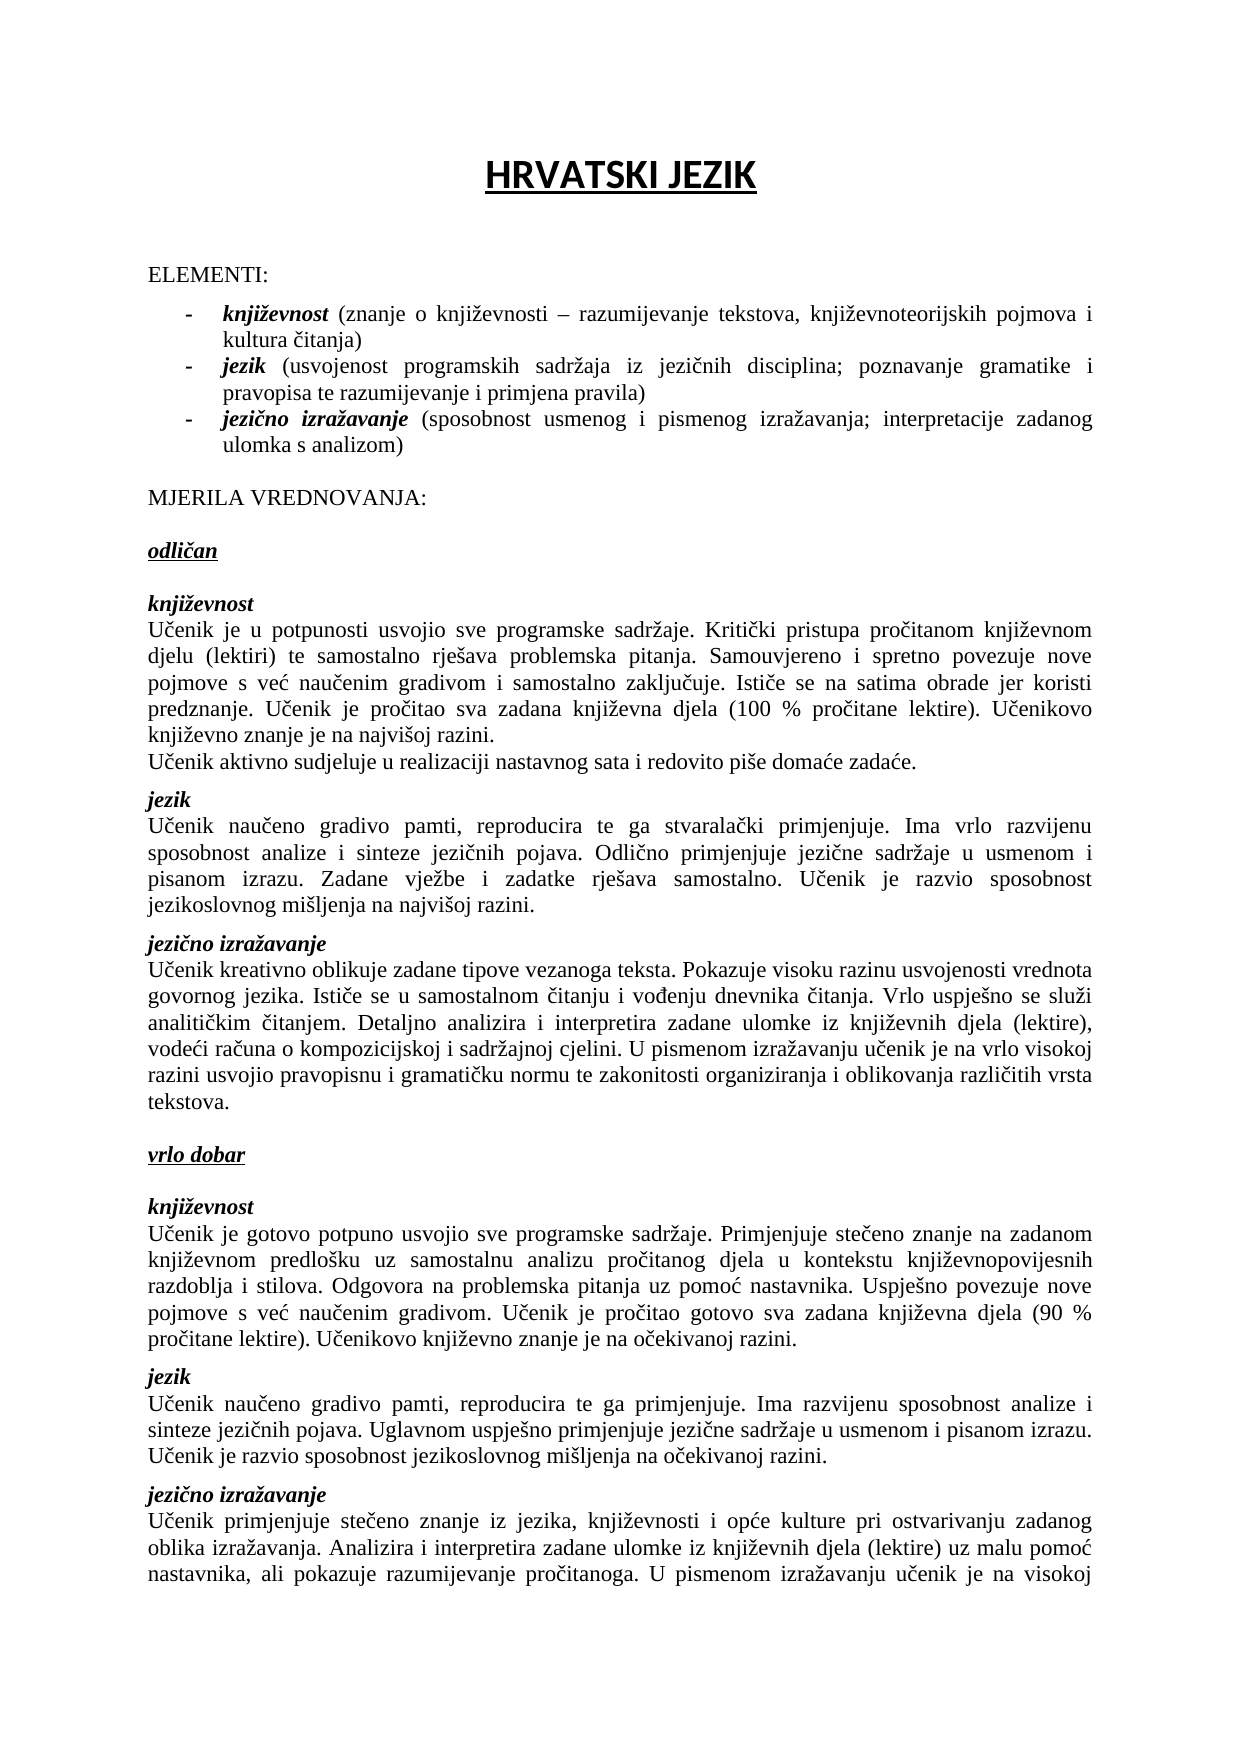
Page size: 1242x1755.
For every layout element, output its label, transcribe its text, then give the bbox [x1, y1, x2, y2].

text HRVATSKI JEZIK [148, 148, 1094, 198]
text odličan [148, 537, 1094, 563]
text Učenik naučeno gradivo pamti, reproducira te ga stvaralački primjenjuje. Ima vrlo razvijenu sposobnost analize i sinteze jezičnih pojava. Odlično primjenjuje jezične sadržaje u usmenom i pisanom izrazu. Zadane vježbe i zadatke rješava samostalno. Učenik je razvio sposobnost jezikoslovnog mišljenja na najvišoj razini. [148, 812, 1094, 918]
text ELEMENTI: [148, 261, 1094, 288]
text Učenik je gotovo potpuno usvojio sve programske sadržaje. Primjenjuje stečeno znanje na zadanom književnom predlošku uz samostalnu analizu pročitanog djela u kontekstu književnopovijesnih razdoblja i stilova. Odgovora na problemska pitanja uz pomoć nastavnika. Uspješno povezuje nove pojmove s već naučenim gradivom. Učenik je pročitao gotovo sva zadana književna djela (90 % pročitane lektire). Učenikovo književno znanje je na očekivanoj razini. [148, 1220, 1094, 1351]
text Učenik naučeno gradivo pamti, reproducira te ga primjenjuje. Ima razvijenu sposobnost analize i sinteze jezičnih pojava. Uglavnom uspješno primjenjuje jezične sadržaje u usmenom i pisanom izrazu. Učenik je razvio sposobnost jezikoslovnog mišljenja na očekivanoj razini. [148, 1390, 1094, 1469]
text Učenik kreativno oblikuje zadane tipove vezanoga teksta. Pokazuje visoku razinu usvojenosti vrednota govornog jezika. Ističe se u samostalnom čitanju i vođenju dnevnika čitanja. Vrlo uspješno se služi analitičkim čitanjem. Detaljno analizira i interpretira zadane ulomke iz književnih djela (lektire), vodeći računa o kompozicijskoj i sadržajnoj cjelini. U pismenom izražavanju učenik je na vrlo visokoj razini usvojio pravopisnu i gramatičku normu te zakonitosti organiziranja i oblikovanja različitih vrsta tekstova. [148, 956, 1094, 1114]
list književnost (znanje o književnosti – razumijevanje tekstova, književnoteorijskih pojmova i kultura čitanja) [185, 300, 1094, 352]
list jezično izražavanje (sposobnost usmenog i pismenog izražavanja; interpretacije zadanog ulomka s analizom) [185, 405, 1094, 458]
text vrlo dobar [148, 1141, 1094, 1167]
text književnost [148, 1193, 1094, 1220]
text jezik [148, 786, 1094, 812]
text jezik [148, 1363, 1094, 1390]
text MJERILA VREDNOVANJA: [148, 484, 1094, 511]
text jezično izražavanje [148, 1481, 1094, 1507]
text jezično izražavanje [148, 930, 1094, 956]
text Učenik aktivno sudjeluje u realizaciji nastavnog sata i redovito piše domaće zadaće. [148, 748, 1094, 774]
text Učenik primjenjuje stečeno znanje iz jezika, književnosti i opće kulture pri ostvarivanju zadanog oblika izražavanja. Analizira i interpretira zadane ulomke iz književnih djela (lektire) uz malu pomoć nastavnika, ali pokazuje razumijevanje pročitanoga. U pismenom izražavanju učenik je na visokoj [148, 1507, 1094, 1586]
text Učenik je u potpunosti usvojio sve programske sadržaje. Kritički pristupa pročitanom književnom djelu (lektiri) te samostalno rješava problemska pitanja. Samouvjereno i spretno povezuje nove pojmove s već naučenim gradivom i samostalno zaključuje. Ističe se na satima obrade jer koristi predznanje. Učenik je pročitao sva zadana književna djela (100 % pročitane lektire). Učenikovo književno znanje je na najvišoj razini. [148, 616, 1094, 748]
text književnost [148, 589, 1094, 616]
list jezik (usvojenost programskih sadržaja iz jezičnih disciplina; poznavanje gramatike i pravopisa te razumijevanje i primjena pravila) [185, 352, 1094, 405]
